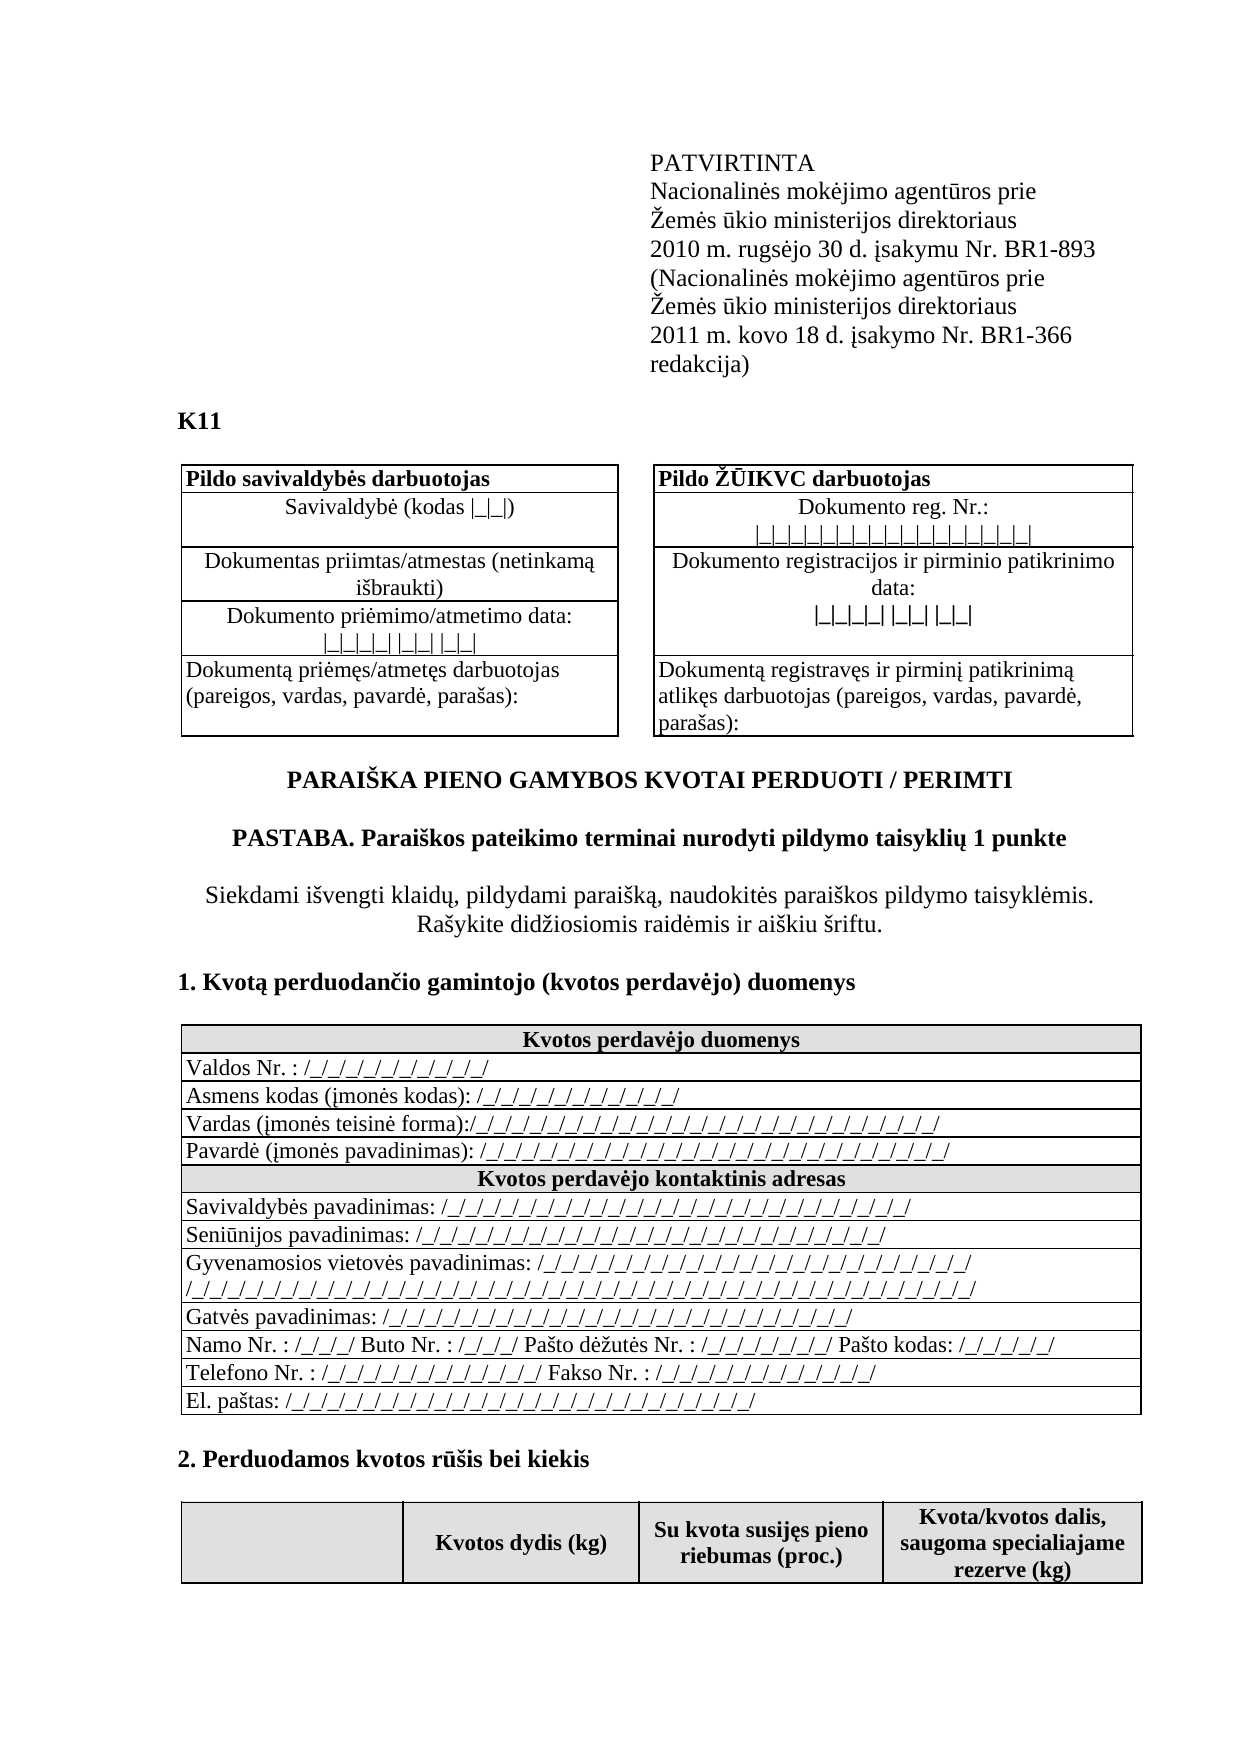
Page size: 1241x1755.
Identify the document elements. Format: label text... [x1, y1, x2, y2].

table_cell [619, 492, 653, 546]
table_header Su kvota susijęs pieno riebumas (proc.) [640, 1503, 882, 1582]
text PASTABA. Paraiškos pateikimo terminai nurodyti pildymo taisyklių 1 punkte [177, 823, 1122, 852]
table_header Kvota/kvotos dalis, saugoma specialiajame rezerve (kg) [884, 1503, 1141, 1582]
table_header Pildo savivaldybės darbuotojas [182, 466, 617, 492]
table_cell Dokumentas priimtas/atmestas (netinkamą išbraukti) [182, 548, 617, 600]
table_cell Telefono Nr. : /_/_/_/_/_/_/_/_/_/_/_/_/ Fakso Nr. : /_/_/_/_/_/_/_/_/_/_/_/_/ [182, 1359, 1140, 1386]
text PATVIRTINTA [650, 148, 1122, 176]
table_cell [619, 600, 653, 654]
table_cell Dokumento reg. Nr.: |_|_|_|_|_|_|_|_|_|_|_|_|_|_|_|_|_| [655, 493, 1132, 546]
table_cell Dokumentą registravęs ir pirminį patikrinimą atlikęs darbuotojas (pareigos, vardas, pavardė, parašas): [655, 656, 1132, 735]
text Žemės ūkio ministerijos direktoriaus [650, 291, 1122, 320]
table_header [182, 1503, 402, 1582]
table_cell Vardas (įmonės teisinė forma):/_/_/_/_/_/_/_/_/_/_/_/_/_/_/_/_/_/_/_/_/_/_/_/_/_/_/ [182, 1110, 1140, 1136]
table_cell Dokumentą priėmęs/atmetęs darbuotojas (pareigos, vardas, pavardė, parašas): [182, 656, 617, 735]
table_header Kvotos perdavėjo duomenys [182, 1026, 1140, 1052]
table_cell Gatvės pavadinimas: /_/_/_/_/_/_/_/_/_/_/_/_/_/_/_/_/_/_/_/_/_/_/_/_/_/_/ [182, 1303, 1140, 1330]
table_header [619, 464, 653, 492]
table_cell [619, 546, 653, 600]
table_cell Seniūnijos pavadinimas: /_/_/_/_/_/_/_/_/_/_/_/_/_/_/_/_/_/_/_/_/_/_/_/_/_/_/ [182, 1221, 1140, 1248]
text Žemės ūkio ministerijos direktoriaus [650, 205, 1122, 234]
table_header Kvotos dydis (kg) [404, 1503, 638, 1582]
table_cell Dokumento priėmimo/atmetimo data: |_|_|_|_| |_|_| |_|_| [182, 602, 617, 654]
table_cell Savivaldybės pavadinimas: /_/_/_/_/_/_/_/_/_/_/_/_/_/_/_/_/_/_/_/_/_/_/_/_/_/_/ [182, 1193, 1140, 1220]
table_cell Asmens kodas (įmonės kodas): /_/_/_/_/_/_/_/_/_/_/_/ [182, 1082, 1140, 1108]
text Siekdami išvengti klaidų, pildydami paraišką, naudokitės paraiškos pildymo taisyklėmis. Rašykite didžiosiomis raidėmis ir aiškiu šriftu. [177, 881, 1122, 938]
table_cell Savivaldybė (kodas |_|_|) [182, 493, 617, 546]
table_cell Namo Nr. : /_/_/_/ Buto Nr. : /_/_/_/ Pašto dėžutės Nr. : /_/_/_/_/_/_/_/ Pašto kodas: /_/_/_/_/_/ [182, 1331, 1140, 1358]
table_cell Kvotos perdavėjo kontaktinis adresas [182, 1166, 1140, 1192]
text K11 [177, 406, 1122, 435]
text 1. Kvotą perduodančio gamintojo (kvotos perdavėjo) duomenys [177, 967, 1122, 996]
text 2011 m. kovo 18 d. įsakymo Nr. BR1-366 redakcija) [650, 320, 1122, 378]
table_cell [619, 655, 653, 735]
text 2. Perduodamos kvotos rūšis bei kiekis [177, 1444, 1122, 1473]
table_cell Dokumento registracijos ir pirminio patikrinimo data: |_|_|_|_| |_|_| |_|_| [655, 548, 1132, 654]
text 2010 m. rugsėjo 30 d. įsakymu Nr. BR1-893 [650, 234, 1122, 263]
text Nacionalinės mokėjimo agentūros prie [650, 176, 1122, 205]
text (Nacionalinės mokėjimo agentūros prie [650, 263, 1122, 291]
table_header Pildo ŽŪIKVC darbuotojas [655, 466, 1132, 492]
table_cell Pavardė (įmonės pavadinimas): /_/_/_/_/_/_/_/_/_/_/_/_/_/_/_/_/_/_/_/_/_/_/_/_/_/_/ [182, 1138, 1140, 1164]
text PARAIŠKA PIENO GAMYBOS KVOTAI PERDUOTI / PERIMTI [177, 766, 1122, 794]
table_cell El. paštas: /_/_/_/_/_/_/_/_/_/_/_/_/_/_/_/_/_/_/_/_/_/_/_/_/_/_/ [182, 1387, 1140, 1413]
table_cell Gyvenamosios vietovės pavadinimas: /_/_/_/_/_/_/_/_/_/_/_/_/_/_/_/_/_/_/_/_/_/_/_/_/ /_/_/_/_/_/_/_/_/_/_/_/_/_/_/_/_/_/_/_/_/_/_/_/_/_/_/_/_/_/_/_/_/_/_/_/_/_/_/_/_/_/_/_/_/ [182, 1249, 1140, 1302]
table_cell Valdos Nr. : /_/_/_/_/_/_/_/_/_/_/ [182, 1054, 1140, 1080]
